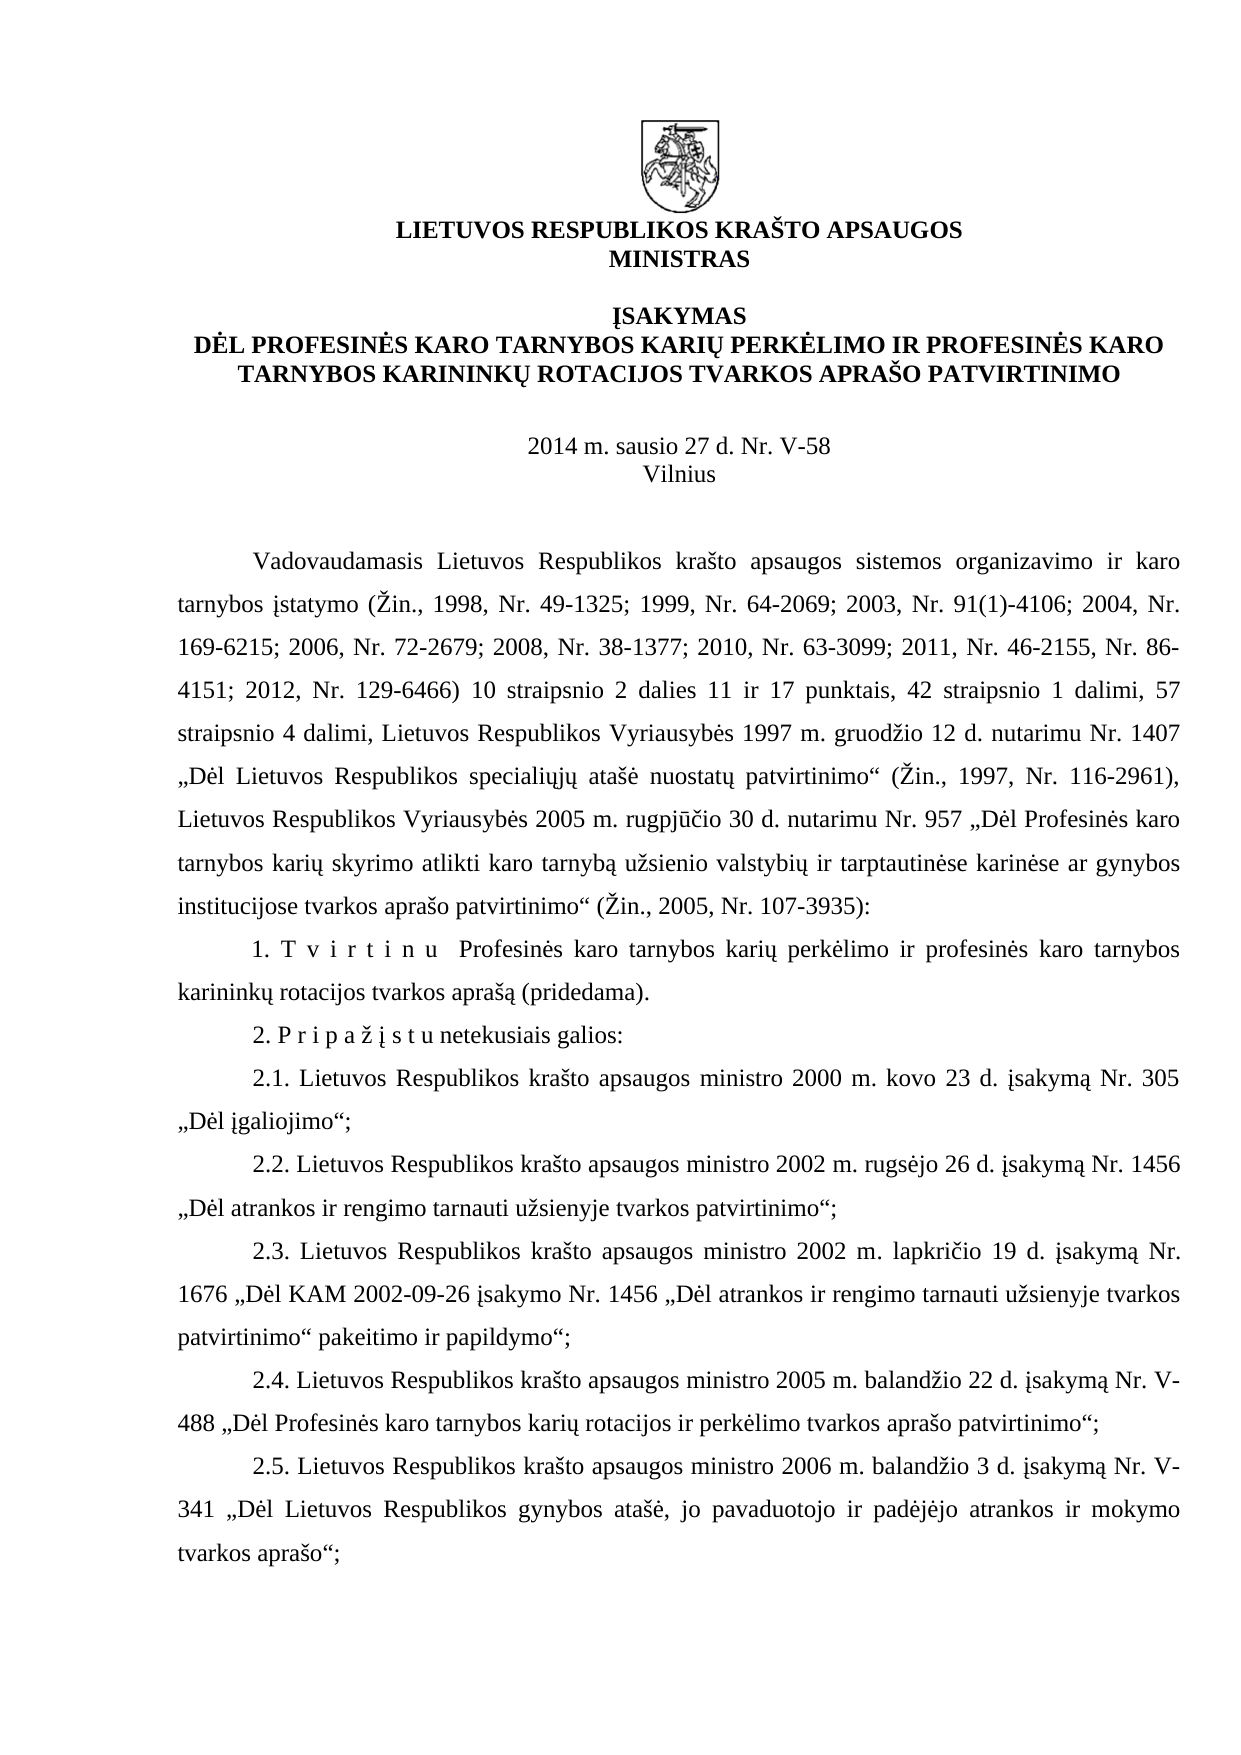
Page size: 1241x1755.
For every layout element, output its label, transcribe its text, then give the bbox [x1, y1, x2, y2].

text ĮSAKYMAS [177, 301, 1181, 330]
text 2.4. Lietuvos Respublikos krašto apsaugos ministro 2005 m. balandžio 22 d. įsakymą Nr. V-488 „Dėl Profesinės karo tarnybos karių rotacijos ir perkėlimo tvarkos aprašo patvirtinimo“; [177, 1365, 1181, 1437]
text MINISTRAS [177, 244, 1181, 273]
text 2.2. Lietuvos Respublikos krašto apsaugos ministro 2002 m. rugsėjo 26 d. įsakymą Nr. 1456 „Dėl atrankos ir rengimo tarnauti užsienyje tvarkos patvirtinimo“; [177, 1149, 1181, 1221]
text 2.3. Lietuvos Respublikos krašto apsaugos ministro 2002 m. lapkričio 19 d. įsakymą Nr. 1676 „Dėl KAM 2002-09-26 įsakymo Nr. 1456 „Dėl atrankos ir rengimo tarnauti užsienyje tvarkos patvirtinimo“ pakeitimo ir papildymo“; [177, 1236, 1181, 1351]
text LIETUVOS RESPUBLIKOS KRAŠTO APSAUGOS [177, 215, 1181, 244]
text 2. P r i p a ž į s t u netekusiais galios: [252, 1020, 1181, 1049]
text 2014 m. sausio 27 d. Nr. V-58 [177, 431, 1181, 459]
text Vilnius [177, 459, 1181, 488]
text 2.5. Lietuvos Respublikos krašto apsaugos ministro 2006 m. balandžio 3 d. įsakymą Nr. V-341 „Dėl Lietuvos Respublikos gynybos atašė, jo pavaduotojo ir padėjėjo atrankos ir mokymo tvarkos aprašo“; [177, 1451, 1181, 1566]
text 1. T v i r t i n u Profesinės karo tarnybos karių perkėlimo ir profesinės karo tarnybos karininkų rotacijos tvarkos aprašą (pridedama). [177, 934, 1181, 1006]
text 2.1. Lietuvos Respublikos krašto apsaugos ministro 2000 m. kovo 23 d. įsakymą Nr. 305 „Dėl įgaliojimo“; [177, 1063, 1181, 1135]
text Vadovaudamasis Lietuvos Respublikos krašto apsaugos sistemos organizavimo ir karo tarnybos įstatymo (Žin., 1998, Nr. 49-1325; 1999, Nr. 64-2069; 2003, Nr. 91(1)-4106; 2004, Nr. 169-6215; 2006, Nr. 72-2679; 2008, Nr. 38-1377; 2010, Nr. 63-3099; 2011, Nr. 46-2155, Nr. 86-4151; 2012, Nr. 129-6466) 10 straipsnio 2 dalies 11 ir 17 punktais, 42 straipsnio 1 dalimi, 57 straipsnio 4 dalimi, Lietuvos Respublikos Vyriausybės 1997 m. gruodžio 12 d. nutarimu Nr. 1407 „Dėl Lietuvos Respublikos specialiųjų atašė nuostatų patvirtinimo“ (Žin., 1997, Nr. 116-2961), Lietuvos Respublikos Vyriausybės 2005 m. rugpjūčio 30 d. nutarimu Nr. 957 „Dėl Profesinės karo tarnybos karių skyrimo atlikti karo tarnybą užsienio valstybių ir tarptautinėse karinėse ar gynybos institucijose tvarkos aprašo patvirtinimo“ (Žin., 2005, Nr. 107-3935): [177, 546, 1181, 919]
text DĖL PROFESINĖS KARO TARNYBOS KARIŲ PERKĖLIMO IR PROFESINĖS KARO TARNYBOS KARININKŲ ROTACIJOS TVARKOS APRAŠO PATVIRTINIMO [177, 330, 1181, 388]
